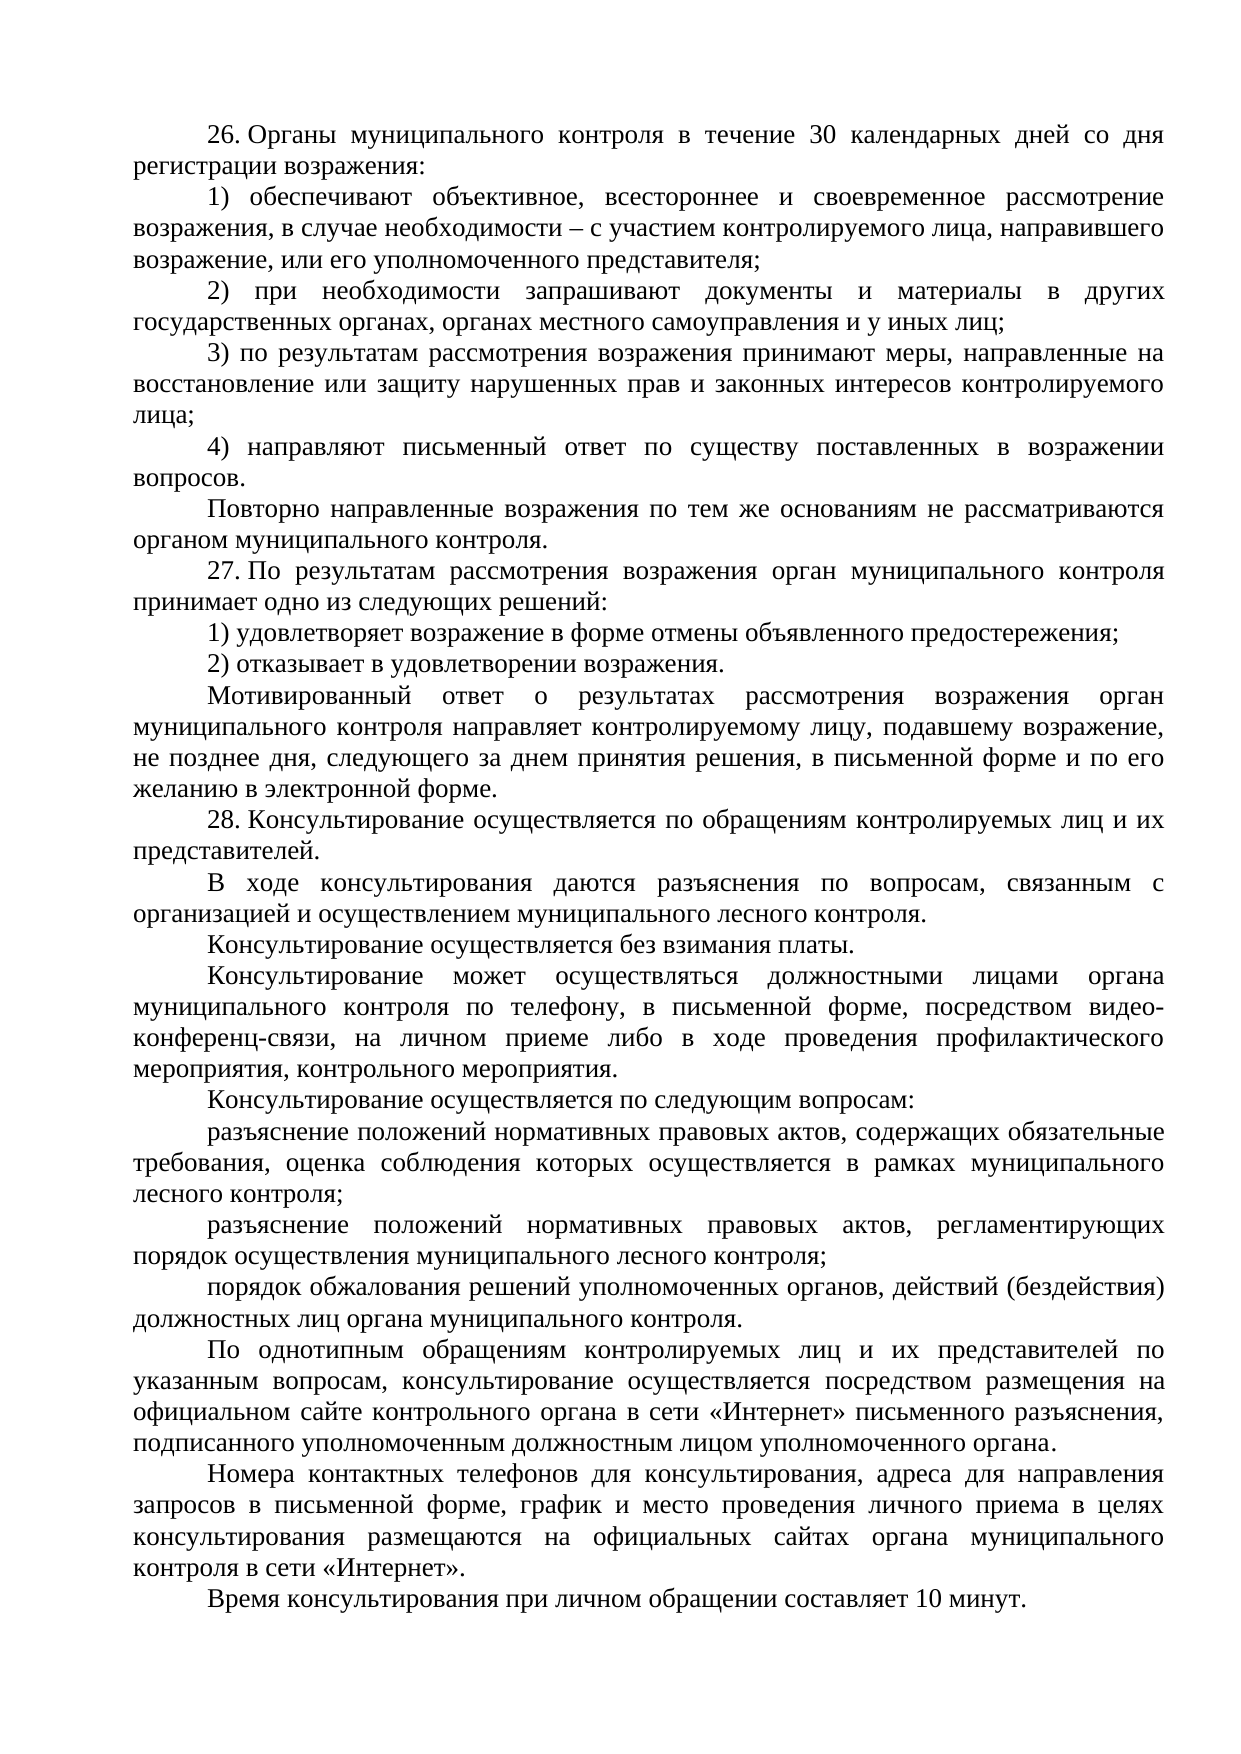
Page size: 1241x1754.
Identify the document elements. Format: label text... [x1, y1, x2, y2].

text 27. По результатам рассмотрения возражения орган муниципального контроля принимает одно из следующих решений: [133, 554, 1166, 616]
text Повторно направленные возражения по тем же основаниям не рассматриваются органом муниципального контроля. [133, 492, 1166, 554]
text 3) по результатам рассмотрения возражения принимают меры, направленные на восстановление или защиту нарушенных прав и законных интересов контролируемого лица; [133, 336, 1166, 429]
text Консультирование осуществляется по следующим вопросам: [133, 1084, 1166, 1115]
text 4) направляют письменный ответ по существу поставленных в возражении вопросов. [133, 429, 1166, 492]
text 1) удовлетворяет возражение в форме отмены объявленного предостережения; [133, 616, 1166, 648]
text 26. Органы муниципального контроля в течение 30 календарных дней со дня регистрации возражения: [133, 118, 1166, 180]
text Время консультирования при личном обращении составляет 10 минут. [133, 1582, 1166, 1613]
text 28. Консультирование осуществляется по обращениям контролируемых лиц и их представителей. [133, 803, 1166, 866]
text Консультирование осуществляется без взимания платы. [133, 928, 1166, 959]
text Номера контактных телефонов для консультирования, адреса для направления запросов в письменной форме, график и место проведения личного приема в целях консультирования размещаются на официальных сайтах органа муниципального контроля в сети «Интернет». [133, 1457, 1166, 1582]
text разъяснение положений нормативных правовых актов, содержащих обязательные требования, оценка соблюдения которых осуществляется в рамках муниципального лесного контроля; [133, 1115, 1166, 1208]
text 2) отказывает в удовлетворении возражения. [133, 648, 1166, 679]
text В ходе консультирования даются разъяснения по вопросам, связанным с организацией и осуществлением муниципального лесного контроля. [133, 866, 1166, 928]
text По однотипным обращениям контролируемых лиц и их представителей по указанным вопросам, консультирование осуществляется посредством размещения на официальном сайте контрольного органа в сети «Интернет» письменного разъяснения, подписанного уполномоченным должностным лицом уполномоченного органа. [133, 1333, 1166, 1457]
text 2) при необходимости запрашивают документы и материалы в других государственных органах, органах местного самоуправления и у иных лиц; [133, 274, 1166, 336]
text разъяснение положений нормативных правовых актов, регламентирующих порядок осуществления муниципального лесного контроля; [133, 1208, 1166, 1271]
text 1) обеспечивают объективное, всестороннее и своевременное рассмотрение возражения, в случае необходимости – с участием контролируемого лица, направившего возражение, или его уполномоченного представителя; [133, 180, 1166, 274]
text порядок обжалования решений уполномоченных органов, действий (бездействия) должностных лиц органа муниципального контроля. [133, 1271, 1166, 1333]
text Консультирование может осуществляться должностными лицами органа муниципального контроля по телефону, в письменной форме, посредством видео-конференц-связи, на личном приеме либо в ходе проведения профилактического мероприятия, контрольного мероприятия. [133, 959, 1166, 1084]
text Мотивированный ответ о результатах рассмотрения возражения орган муниципального контроля направляет контролируемому лицу, подавшему возражение, не позднее дня, следующего за днем принятия решения, в письменной форме и по его желанию в электронной форме. [133, 679, 1166, 803]
